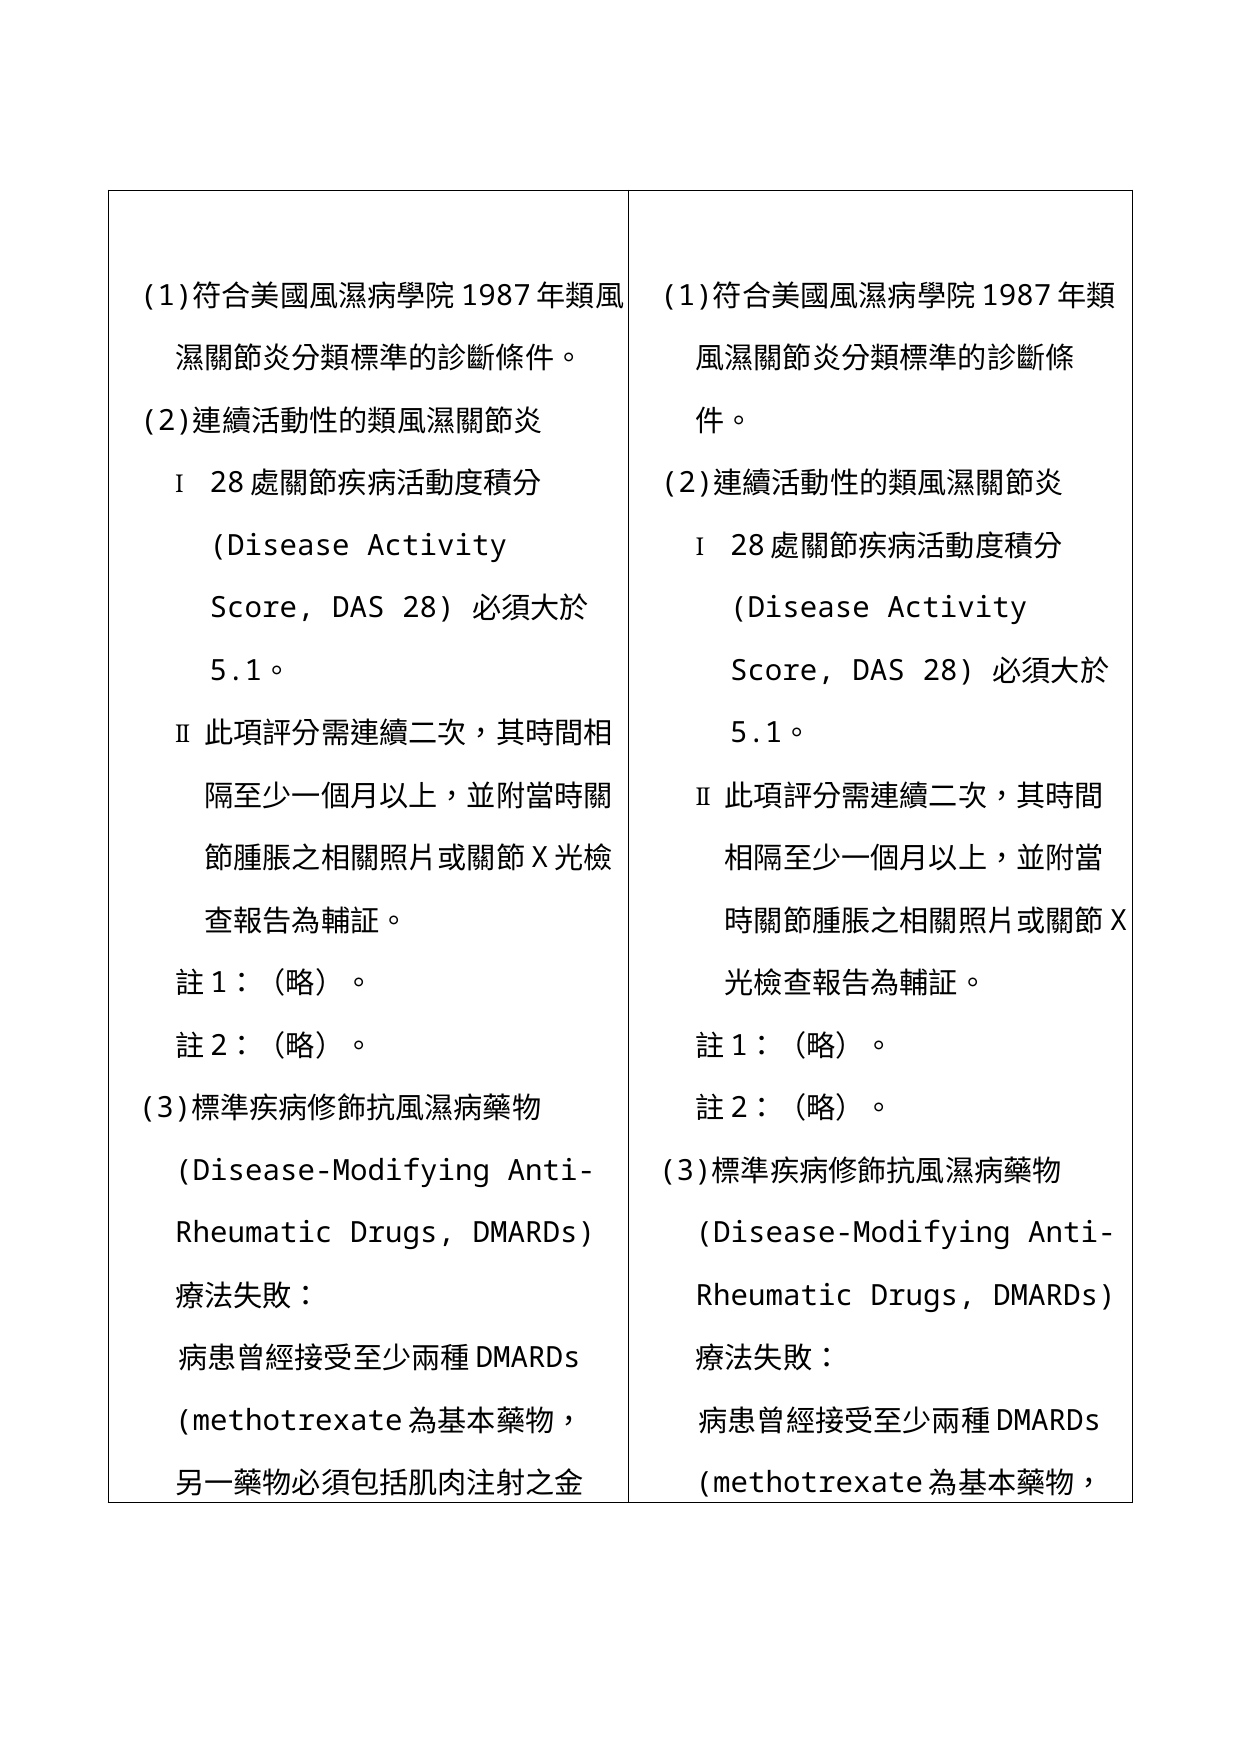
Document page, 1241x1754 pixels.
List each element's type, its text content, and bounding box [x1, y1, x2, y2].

table_cell (1)符合美國風濕病學院1987年類風濕關節炎分類標準的診斷條件。 (2)連續活動性的類風濕關節炎 Ⅰ 28處關節疾病活動度積分 (Disease Activity Score, DAS 28) 必須大於5.1。 Ⅱ 此項評分需連續二次，其時間相隔至少一個月以上，並附當時關節腫脹之相關照片或關節X光檢查報告為輔証。 註1：（略）。 註2：（略）。 (3)標準疾病修飾抗風濕病藥物 (Disease-Modifying Anti-Rheumatic Drugs, DMARDs) 療法失敗： 病患曾經接受至少兩種DMARDs (methotrexate為基本藥物， [629, 191, 1132, 1502]
table_cell (1)符合美國風濕病學院1987年類風濕關節炎分類標準的診斷條件。 (2)連續活動性的類風濕關節炎 Ⅰ 28處關節疾病活動度積分 (Disease Activity Score, DAS 28) 必須大於5.1。 Ⅱ 此項評分需連續二次，其時間相隔至少一個月以上，並附當時關節腫脹之相關照片或關節X光檢查報告為輔証。 註1：（略）。 註2：（略）。 (3)標準疾病修飾抗風濕病藥物 (Disease-Modifying Anti-Rheumatic Drugs, DMARDs) 療法失敗： 病患曾經接受至少兩種DMARDs (methotrexate為基本藥物，另一藥物必須包括肌肉注射之金 [109, 191, 628, 1502]
